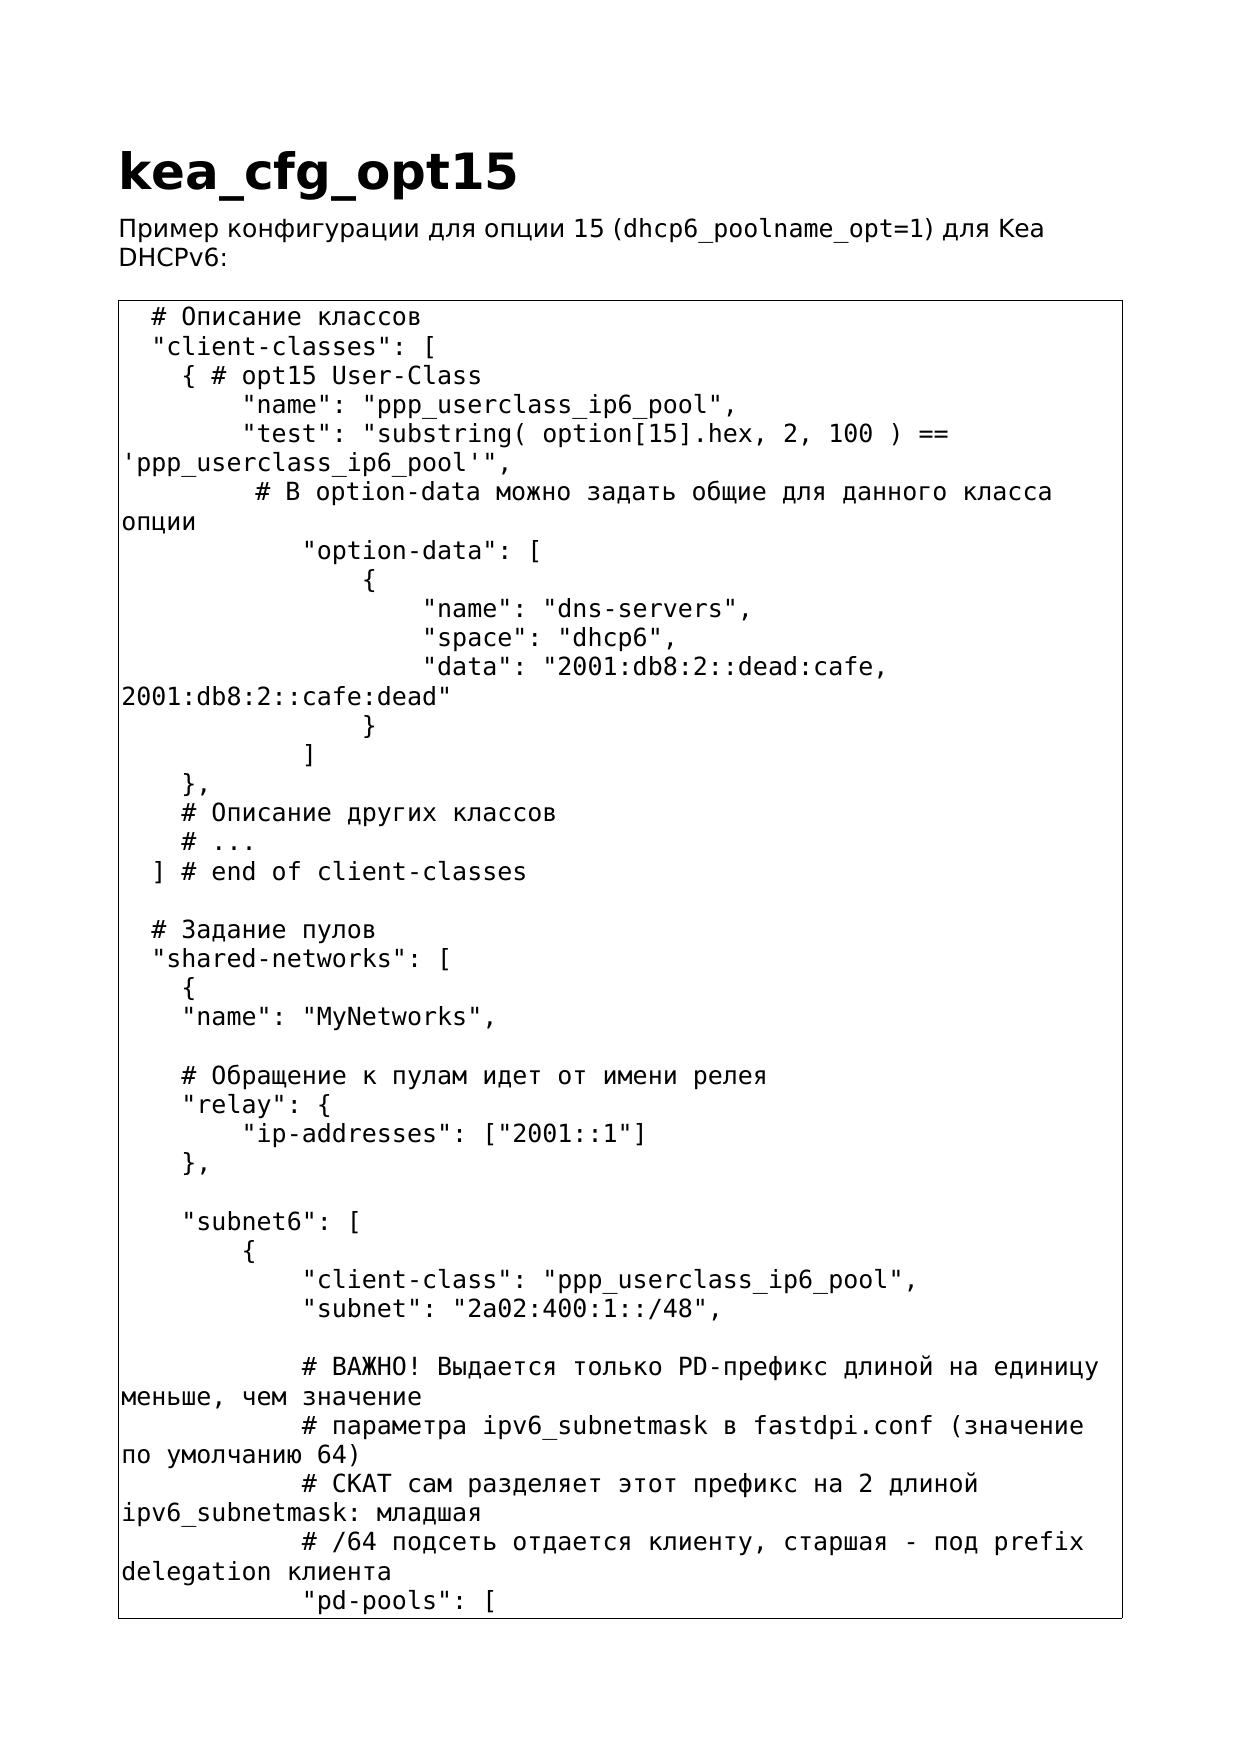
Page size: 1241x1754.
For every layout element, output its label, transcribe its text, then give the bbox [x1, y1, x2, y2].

table_header # Описание классов "client-classes": [ { # opt15 User-Class "name": "ppp_userclass_ip6_pool", "test": "substring( option[15].hex, 2, 100 ) == 'ppp_userclass_ip6_pool'", # В option-data можно задать общие для данного класса опции "option-data": [ { "name": "dns-servers", "space": "dhcp6", "data": "2001:db8:2::dead:cafe, 2001:db8:2::cafe:dead" } ] }, # Описание других классов # ... ] # end of client-classes # Задание пулов "shared-networks": [ { "name": "MyNetworks", # Обращение к пулам идет от имени релея "relay": { "ip-addresses": ["2001::1"] }, "subnet6": [ { "client-class": "ppp_userclass_ip6_pool", "subnet": "2a02:400:1::/48", # ВАЖНО! Выдается только PD-префикс длиной на единицу меньше, чем значение # параметра ipv6_subnetmask в fastdpi.conf (значение по умолчанию 64) # СКАТ сам разделяет этот префикс на 2 длиной ipv6_subnetmask: младшая # /64 подсеть отдается клиенту, старшая - под prefix delegation клиента "pd-pools": [ [119, 301, 1122, 1618]
text Пример конфигурации для опции 15 (dhcp6_poolname_opt=1) для Kea DHCPv6: [118, 214, 1122, 272]
subtitle kea_cfg_opt15 [118, 143, 1122, 201]
